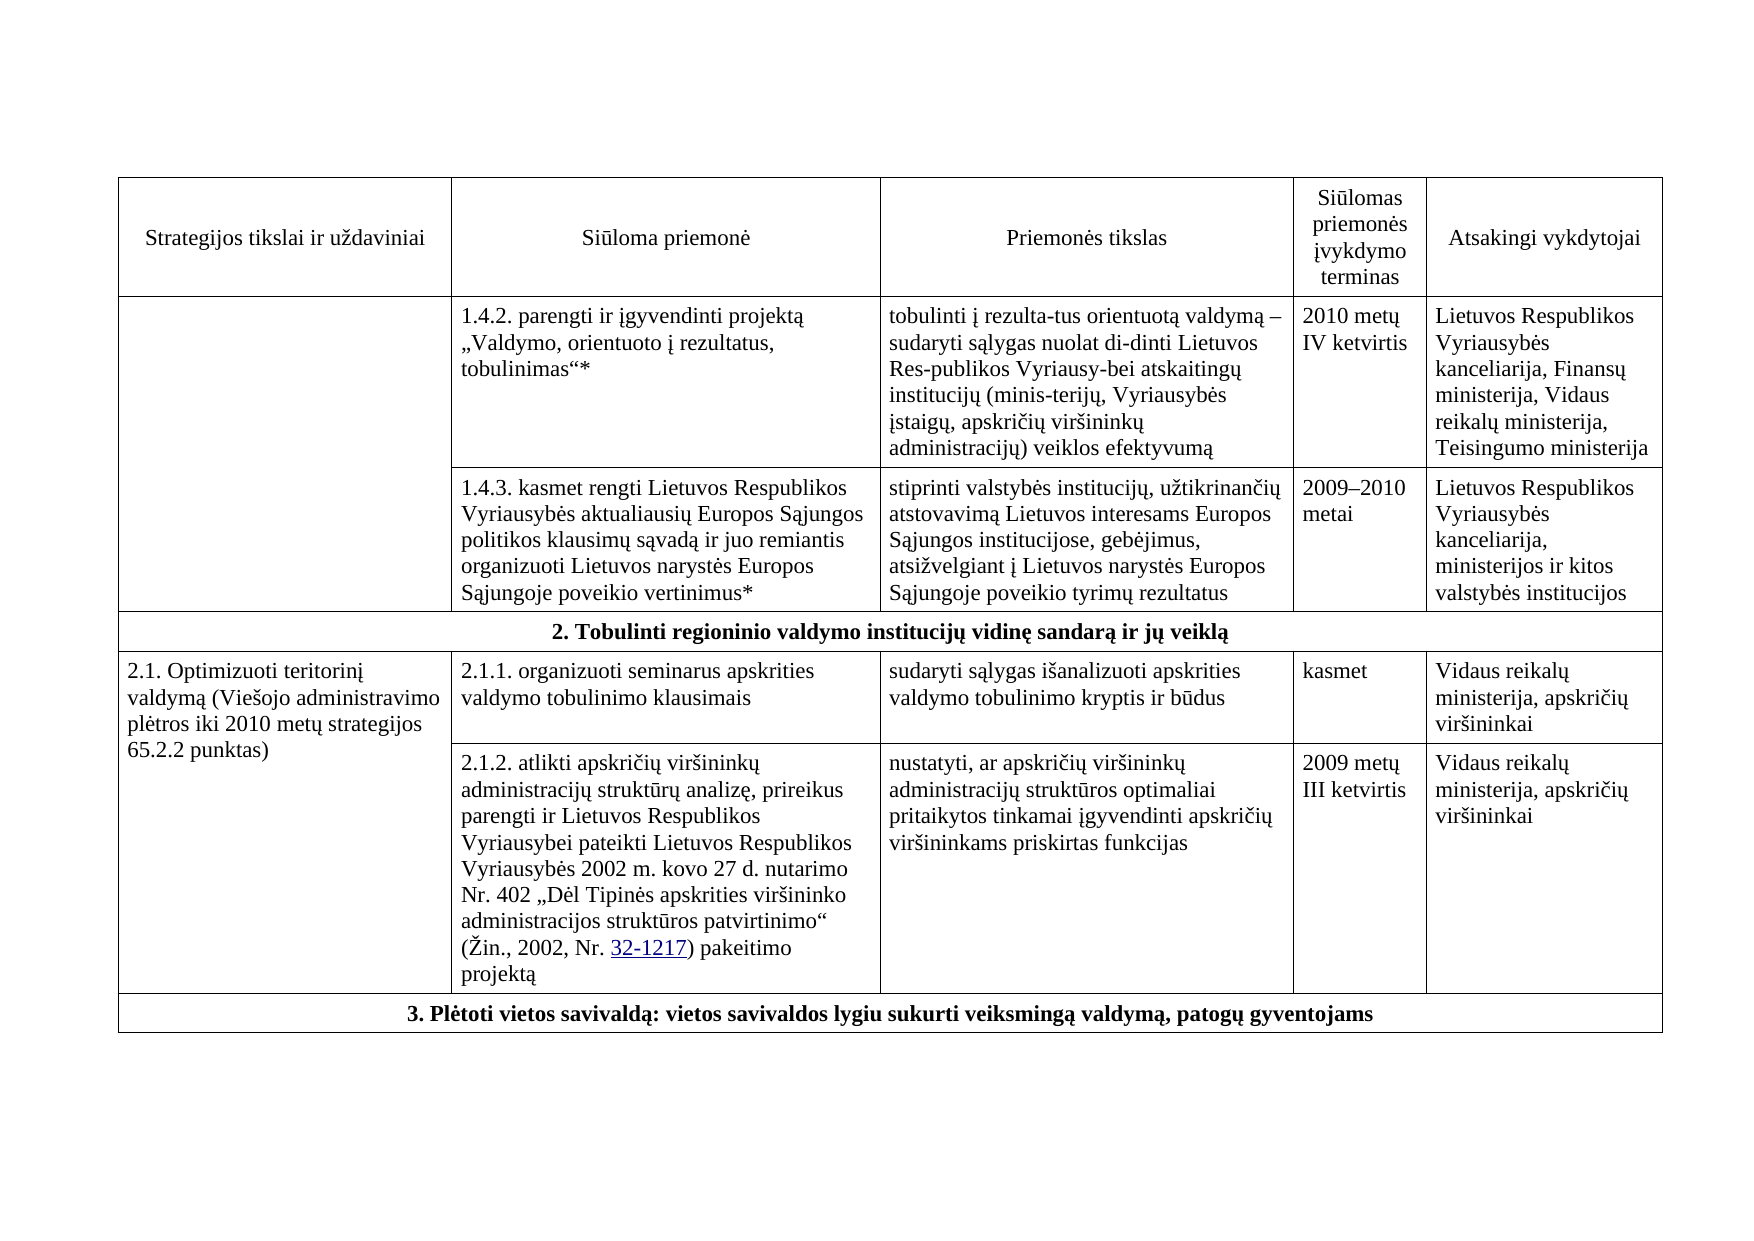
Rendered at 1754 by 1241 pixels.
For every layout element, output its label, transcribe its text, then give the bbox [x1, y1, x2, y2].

table_cell 2010 metų IV ketvirtis [1294, 297, 1426, 467]
table_cell Vidaus reikalų ministerija, apskričių viršininkai [1427, 652, 1662, 742]
table_cell 2009 metų III ketvirtis [1294, 744, 1426, 993]
table_header Priemonės tikslas [881, 178, 1293, 296]
table_cell 2009–2010 metai [1294, 468, 1426, 611]
table_cell 2.1.2. atlikti apskričių viršininkų administracijų struktūrų analizę, prireikus parengti ir Lietuvos Respublikos Vyriausybei pateikti Lietuvos Respublikos Vyriausybės 2002 m. kovo 27 d. nutarimo Nr. 402 „Dėl Tipinės apskrities viršininko administracijos struktūros patvirtinimo“ (Žin., 2002, Nr. 32-1217) pakeitimo projektą [452, 744, 880, 993]
table_header Siūlomas priemonės įvykdymo terminas [1294, 178, 1426, 296]
table_cell 1.4.2. parengti ir įgyvendinti projektą „Valdymo, orientuoto į rezultatus, tobulinimas“* [452, 297, 880, 467]
table_cell 2.1. Optimizuoti teritorinį valdymą (Viešojo administravimo plėtros iki 2010 metų strategijos 65.2.2 punktas) [119, 652, 451, 993]
table_cell tobulinti į rezulta-tus orientuotą valdymą – sudaryti sąlygas nuolat di-dinti Lietuvos Res-publikos Vyriausy-bei atskaitingų institucijų (minis-terijų, Vyriausybės įstaigų, apskričių viršininkų administracijų) veiklos efektyvumą [881, 297, 1293, 467]
table_cell 1.4.3. kasmet rengti Lietuvos Respublikos Vyriausybės aktualiausių Europos Sąjungos politikos klausimų sąvadą ir juo remiantis organizuoti Lietuvos narystės Europos Sąjungoje poveikio vertinimus* [452, 468, 880, 611]
table_cell Lietuvos Respublikos Vyriausybės kanceliarija, ministerijos ir kitos valstybės institucijos [1427, 468, 1662, 611]
table_cell Vidaus reikalų ministerija, apskričių viršininkai [1427, 744, 1662, 993]
table_cell kasmet [1294, 652, 1426, 742]
table_cell Lietuvos Respublikos Vyriausybės kanceliarija, Finansų ministerija, Vidaus reikalų ministerija, Teisingumo ministerija [1427, 297, 1662, 467]
table_cell [119, 297, 451, 611]
table_cell 2. Tobulinti regioninio valdymo institucijų vidinę sandarą ir jų veiklą [119, 612, 1662, 651]
table_header Atsakingi vykdytojai [1427, 178, 1662, 296]
table_cell 3. Plėtoti vietos savivaldą: vietos savivaldos lygiu sukurti veiksmingą valdymą, patogų gyventojams [119, 994, 1662, 1032]
table_cell 2.1.1. organizuoti seminarus apskrities valdymo tobulinimo klausimais [452, 652, 880, 742]
table_header Strategijos tikslai ir uždaviniai [119, 178, 451, 296]
table_cell stiprinti valstybės institucijų, užtikrinančių atstovavimą Lietuvos interesams Europos Sąjungos institucijose, gebėjimus, atsižvelgiant į Lietuvos narystės Europos Sąjungoje poveikio tyrimų rezultatus [881, 468, 1293, 611]
table_cell sudaryti sąlygas išanalizuoti apskrities valdymo tobulinimo kryptis ir būdus [881, 652, 1293, 742]
table_header Siūloma priemonė [452, 178, 880, 296]
table_cell nustatyti, ar apskričių viršininkų administracijų struktūros optimaliai pritaikytos tinkamai įgyvendinti apskričių viršininkams priskirtas funkcijas [881, 744, 1293, 993]
